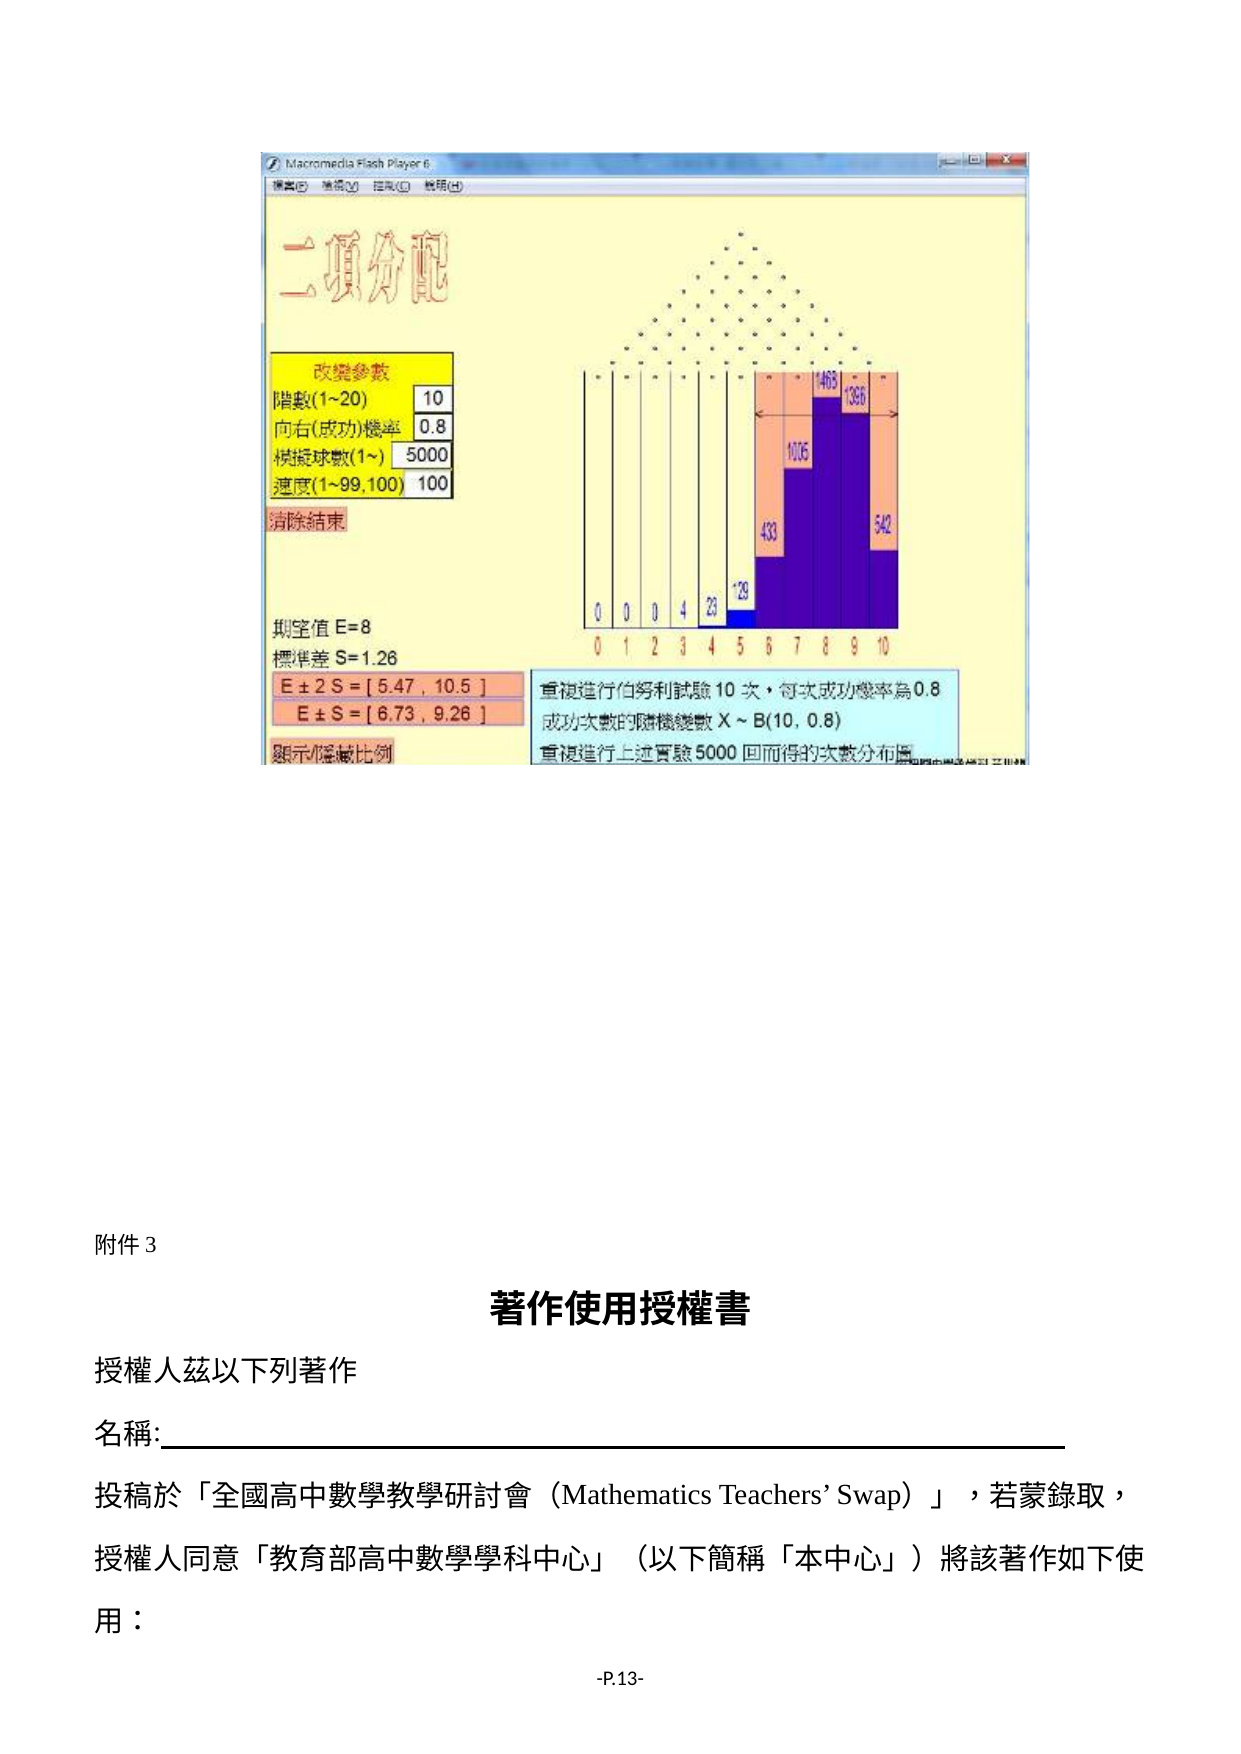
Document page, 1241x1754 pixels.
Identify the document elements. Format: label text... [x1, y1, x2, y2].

text 著作使用授權書 [94, 1265, 1146, 1327]
text 投稿於「全國高中數學教學研討會（Mathematics Teachers’ Swap）」，若蒙錄取，授權人同意「教育部高中數學學科中心」（以下簡稱「本中心」）將該著作如下使用： [94, 1452, 1146, 1640]
text 附件3 [94, 1202, 1146, 1265]
text 授權人茲以下列著作 [94, 1327, 1146, 1390]
text 名稱: [94, 1390, 1146, 1452]
